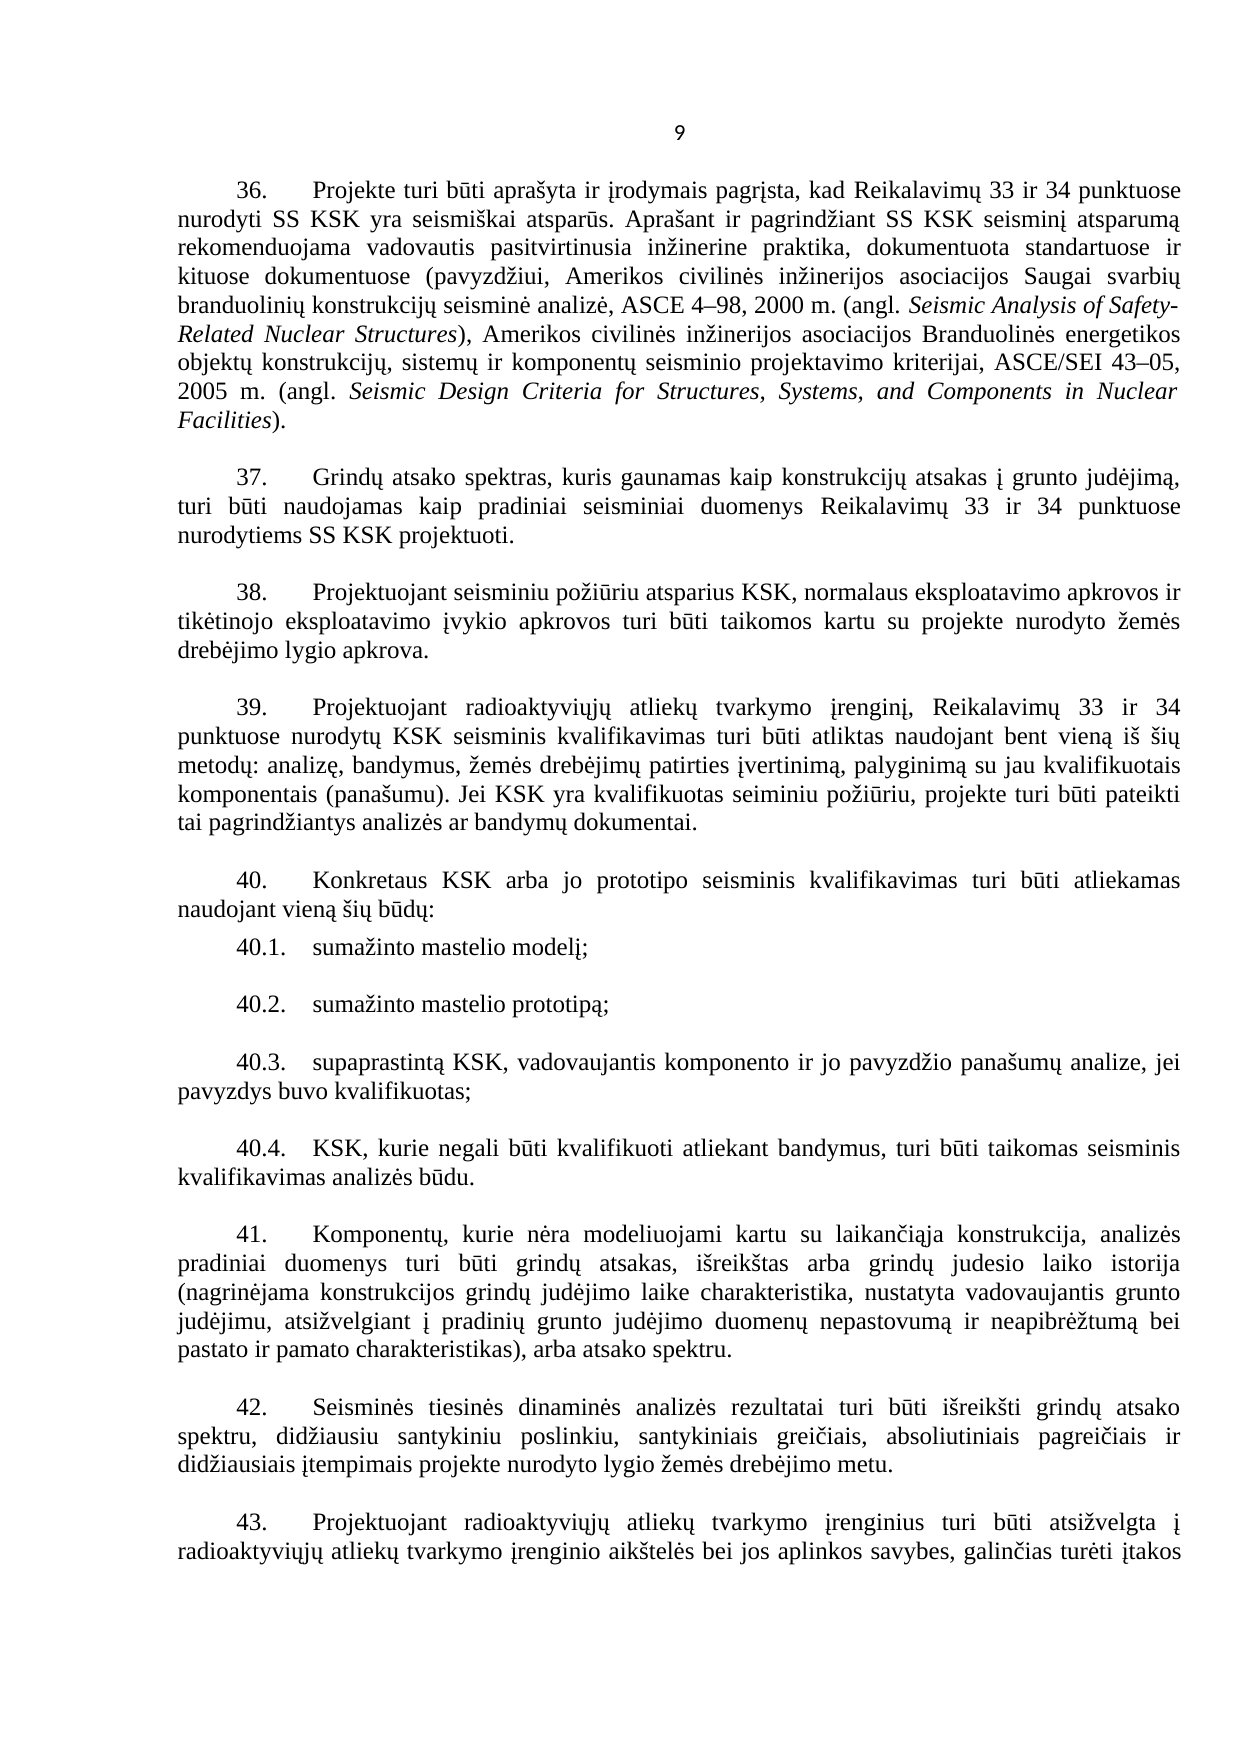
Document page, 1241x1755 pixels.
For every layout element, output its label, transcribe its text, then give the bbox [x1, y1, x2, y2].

text 40.2. sumažinto mastelio prototipą; [177, 989, 1181, 1018]
text 37. Grindų atsako spektras, kuris gaunamas kaip konstrukcijų atsakas į grunto judėjimą, turi būti naudojamas kaip pradiniai seisminiai duomenys Reikalavimų 33 ir 34 punktuose nurodytiems SS KSK projektuoti. [177, 462, 1181, 549]
text 41. Komponentų, kurie nėra modeliuojami kartu su laikančiąja konstrukcija, analizės pradiniai duomenys turi būti grindų atsakas, išreikštas arba grindų judesio laiko istorija (nagrinėjama konstrukcijos grindų judėjimo laike charakteristika, nustatyta vadovaujantis grunto judėjimu, atsižvelgiant į pradinių grunto judėjimo duomenų nepastovumą ir neapibrėžtumą bei pastato ir pamato charakteristikas), arba atsako spektru. [177, 1219, 1181, 1363]
text 36. Projekte turi būti aprašyta ir įrodymais pagrįsta, kad Reikalavimų 33 ir 34 punktuose nurodyti SS KSK yra seismiškai atsparūs. Aprašant ir pagrindžiant SS KSK seisminį atsparumą rekomenduojama vadovautis pasitvirtinusia inžinerine praktika, dokumentuota standartuose ir kituose dokumentuose (pavyzdžiui, Amerikos civilinės inžinerijos asociacijos Saugai svarbių branduolinių konstrukcijų seisminė analizė, ASCE 4–98, 2000 m. (angl. Seismic Analysis of Safety-Related Nuclear Structures), Amerikos civilinės inžinerijos asociacijos Branduolinės energetikos objektų konstrukcijų, sistemų ir komponentų seisminio projektavimo kriterijai, ASCE/SEI 43–05, 2005 m. (angl. Seismic Design Criteria for Structures, Systems, and Components in Nuclear Facilities). [177, 175, 1181, 434]
text 43. Projektuojant radioaktyviųjų atliekų tvarkymo įrenginius turi būti atsižvelgta į radioaktyviųjų atliekų tvarkymo įrenginio aikštelės bei jos aplinkos savybes, galinčias turėti įtakos [177, 1507, 1181, 1564]
text 42. Seisminės tiesinės dinaminės analizės rezultatai turi būti išreikšti grindų atsako spektru, didžiausiu santykiniu poslinkiu, santykiniais greičiais, absoliutiniais pagreičiais ir didžiausiais įtempimais projekte nurodyto lygio žemės drebėjimo metu. [177, 1392, 1181, 1478]
text 38. Projektuojant seisminiu požiūriu atsparius KSK, normalaus eksploatavimo apkrovos ir tikėtinojo eksploatavimo įvykio apkrovos turi būti taikomos kartu su projekte nurodyto žemės drebėjimo lygio apkrova. [177, 577, 1181, 664]
text 40.3. supaprastintą KSK, vadovaujantis komponento ir jo pavyzdžio panašumų analize, jei pavyzdys buvo kvalifikuotas; [177, 1047, 1181, 1104]
text 39. Projektuojant radioaktyviųjų atliekų tvarkymo įrenginį, Reikalavimų 33 ir 34 punktuose nurodytų KSK seisminis kvalifikavimas turi būti atliktas naudojant bent vieną iš šių metodų: analizę, bandymus, žemės drebėjimų patirties įvertinimą, palyginimą su jau kvalifikuotais komponentais (panašumu). Jei KSK yra kvalifikuotas seiminiu požiūriu, projekte turi būti pateikti tai pagrindžiantys analizės ar bandymų dokumentai. [177, 692, 1181, 836]
text 40. Konkretaus KSK arba jo prototipo seisminis kvalifikavimas turi būti atliekamas naudojant vieną šių būdų: [177, 865, 1181, 922]
text 40.1. sumažinto mastelio modelį; [177, 932, 1181, 961]
text 40.4. KSK, kurie negali būti kvalifikuoti atliekant bandymus, turi būti taikomas seisminis kvalifikavimas analizės būdu. [177, 1133, 1181, 1191]
